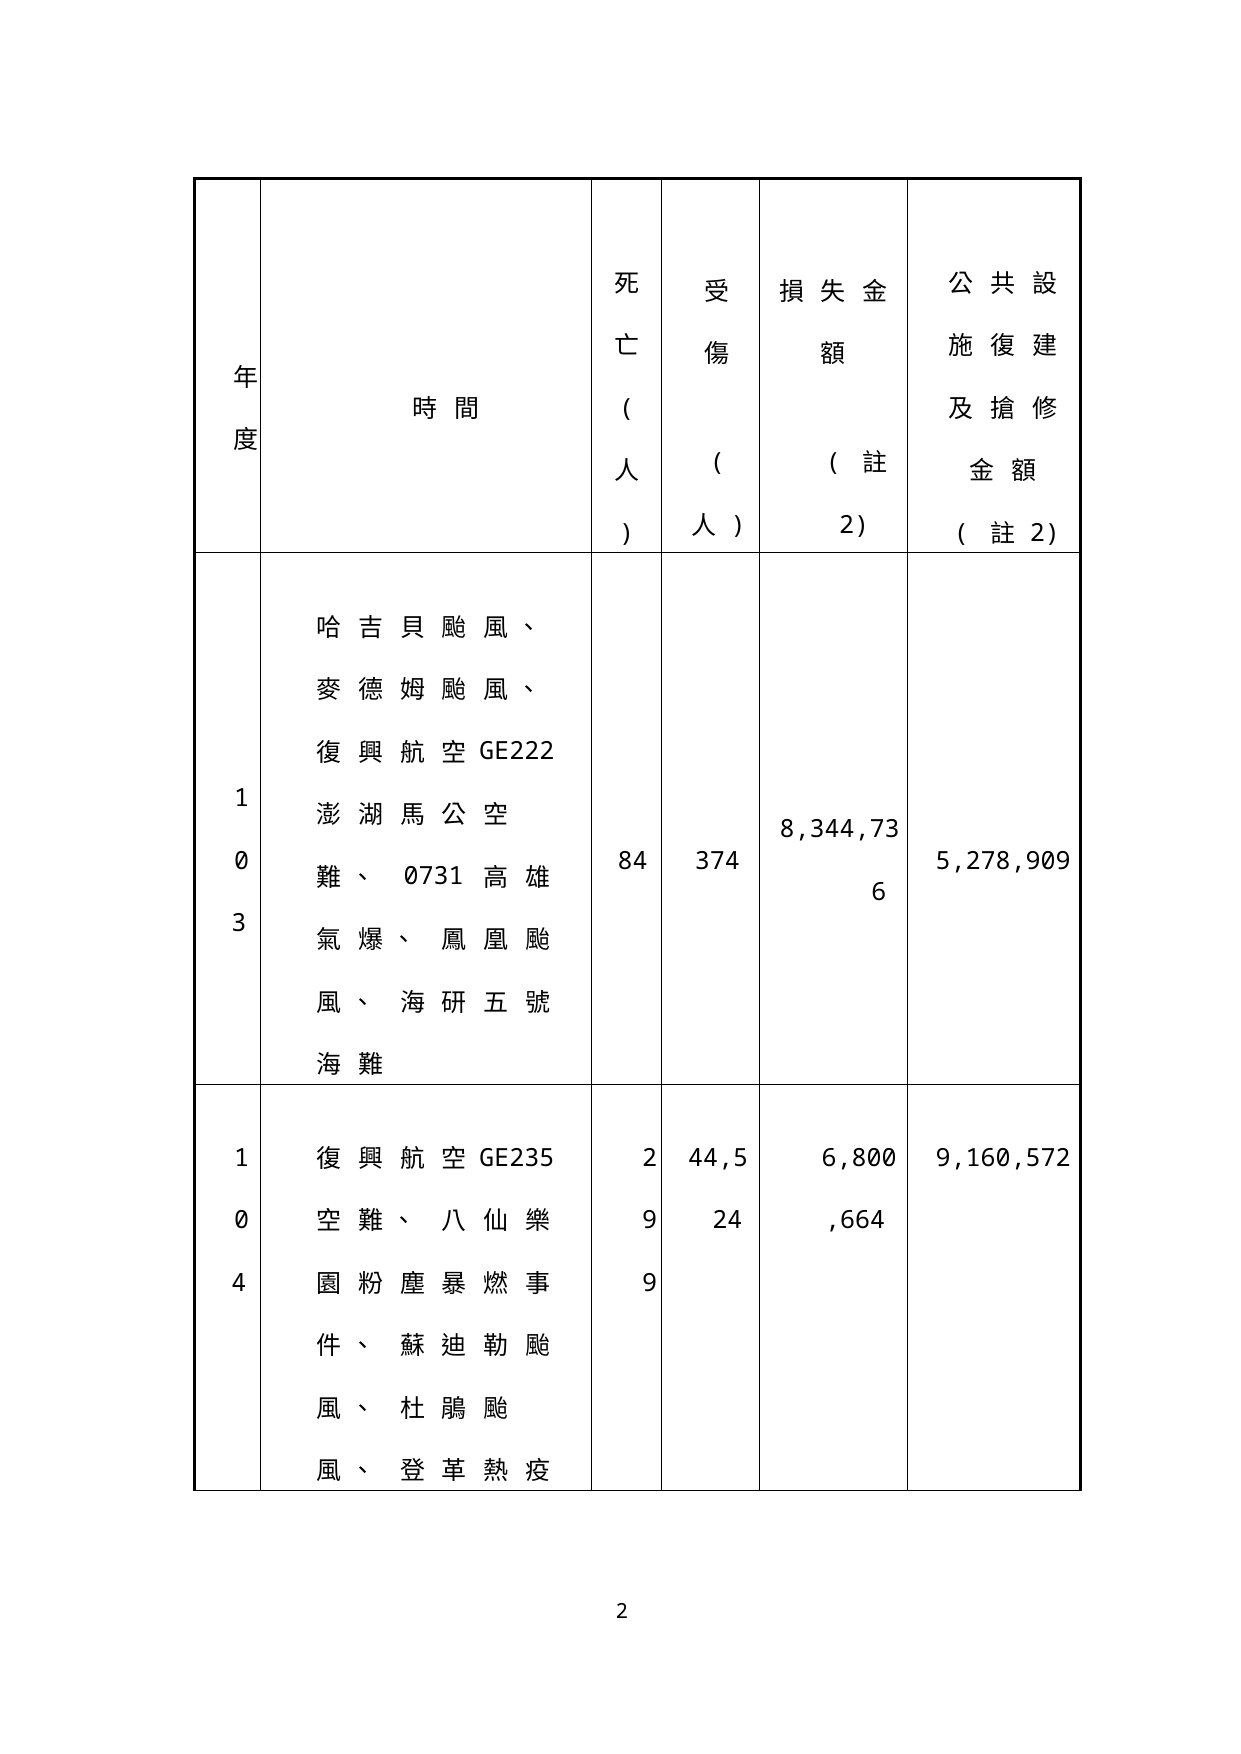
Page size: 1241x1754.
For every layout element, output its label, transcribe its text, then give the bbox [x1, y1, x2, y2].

table_header 時間 [261, 180, 591, 552]
table_cell 5,278,909 [908, 553, 1079, 1083]
table_cell 哈吉貝颱風、麥德姆颱風、復興航空GE222澎湖馬公空難、0731高雄氣爆、鳳凰颱風、海研五號海難 [261, 553, 591, 1083]
table_header 死亡(人) [592, 180, 661, 552]
table_cell 8,344,736 [760, 553, 907, 1083]
table_header 公共設施復建及搶修金額 (註2) [908, 180, 1079, 552]
table_cell 374 [662, 553, 759, 1083]
table_cell 84 [592, 553, 661, 1083]
table_header 年度 [196, 180, 260, 552]
table_cell 44,524 [662, 1085, 759, 1490]
table_header 受傷 (人) [662, 180, 759, 552]
table_cell 103 [196, 553, 260, 1083]
table_cell 復興航空GE235空難、八仙樂園粉塵暴燃事件、蘇迪勒颱風、杜鵑颱風、登革熱疫 [261, 1085, 591, 1490]
table_cell 104 [196, 1085, 260, 1490]
table_header 損失金額 (註2) [760, 180, 907, 552]
table_cell 6,800,664 [760, 1085, 907, 1490]
table_cell 9,160,572 [908, 1085, 1079, 1490]
table_cell 299 [592, 1085, 661, 1490]
